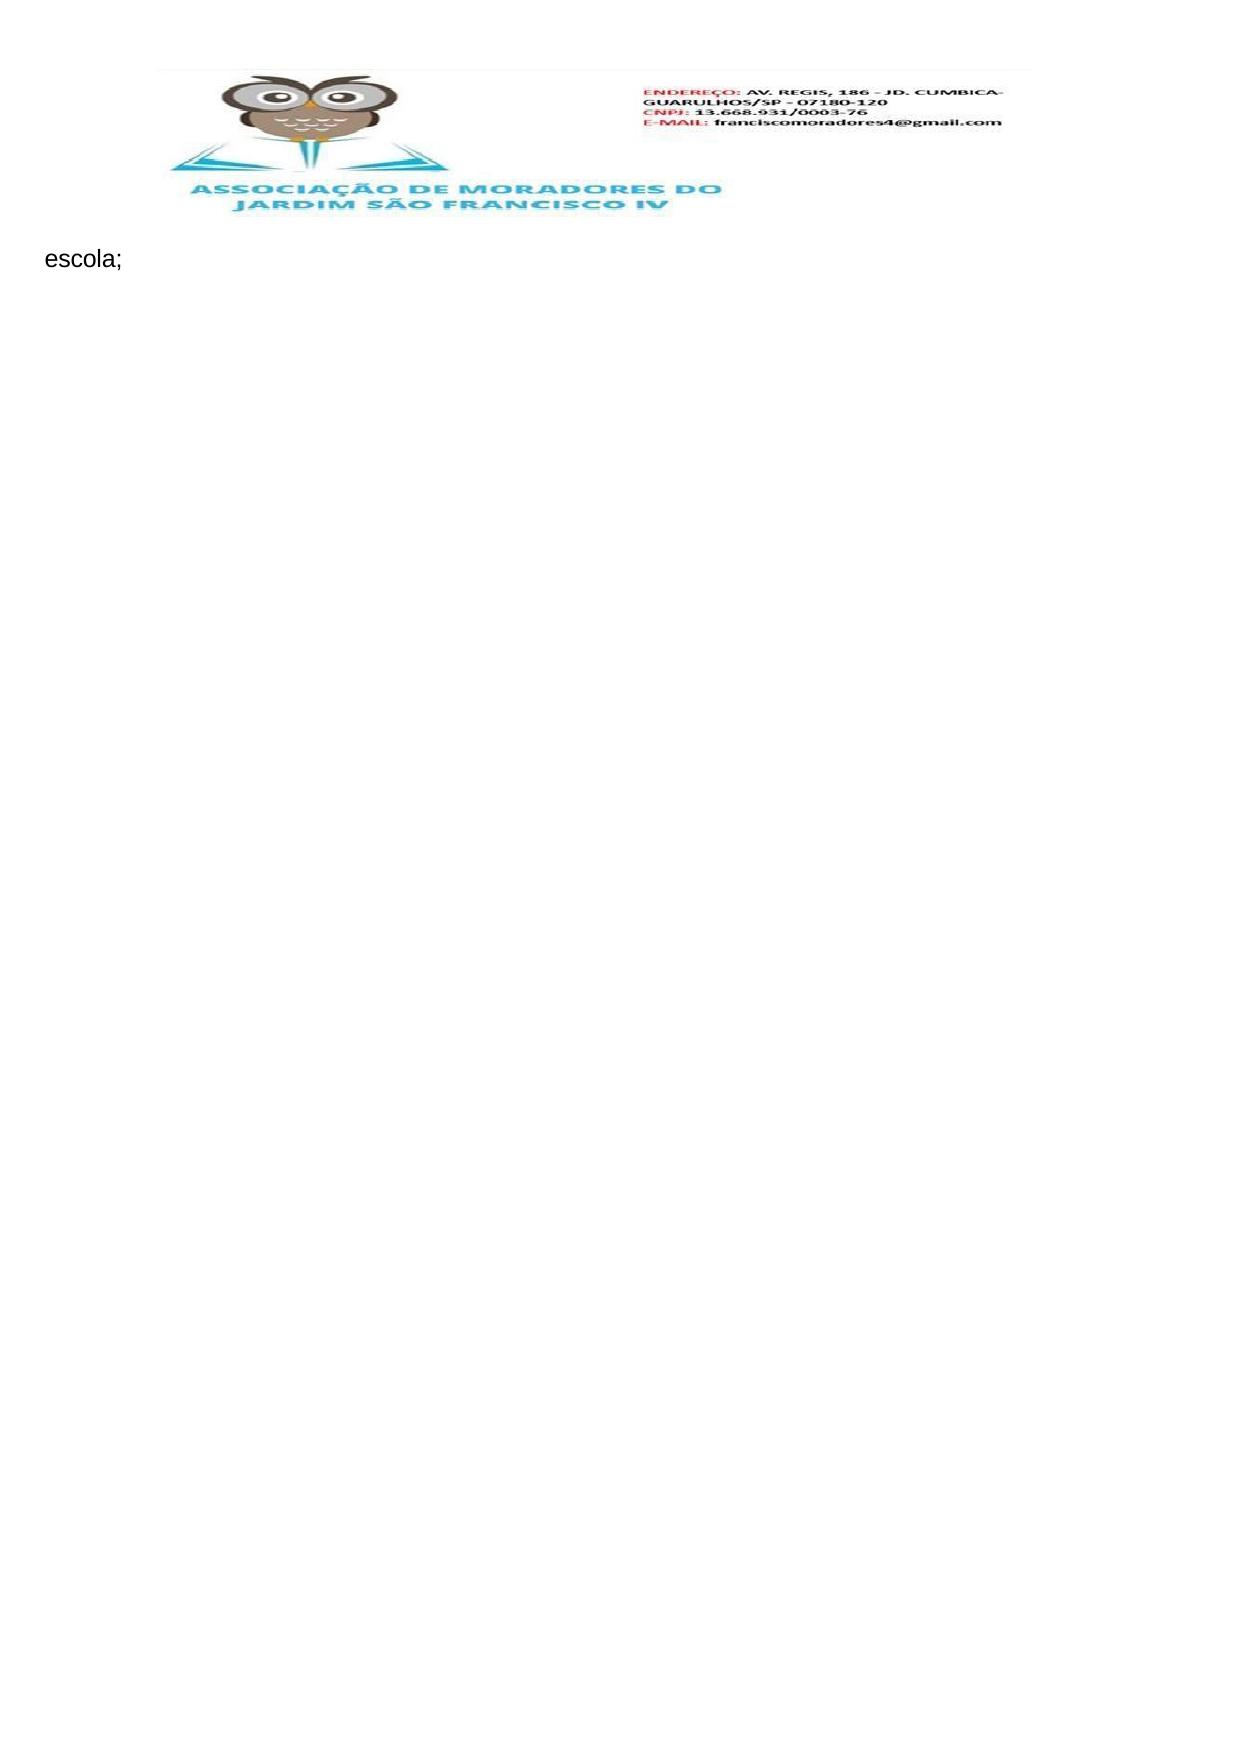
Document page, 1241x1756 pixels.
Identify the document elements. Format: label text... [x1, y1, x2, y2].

list escola; [44, 244, 1181, 273]
